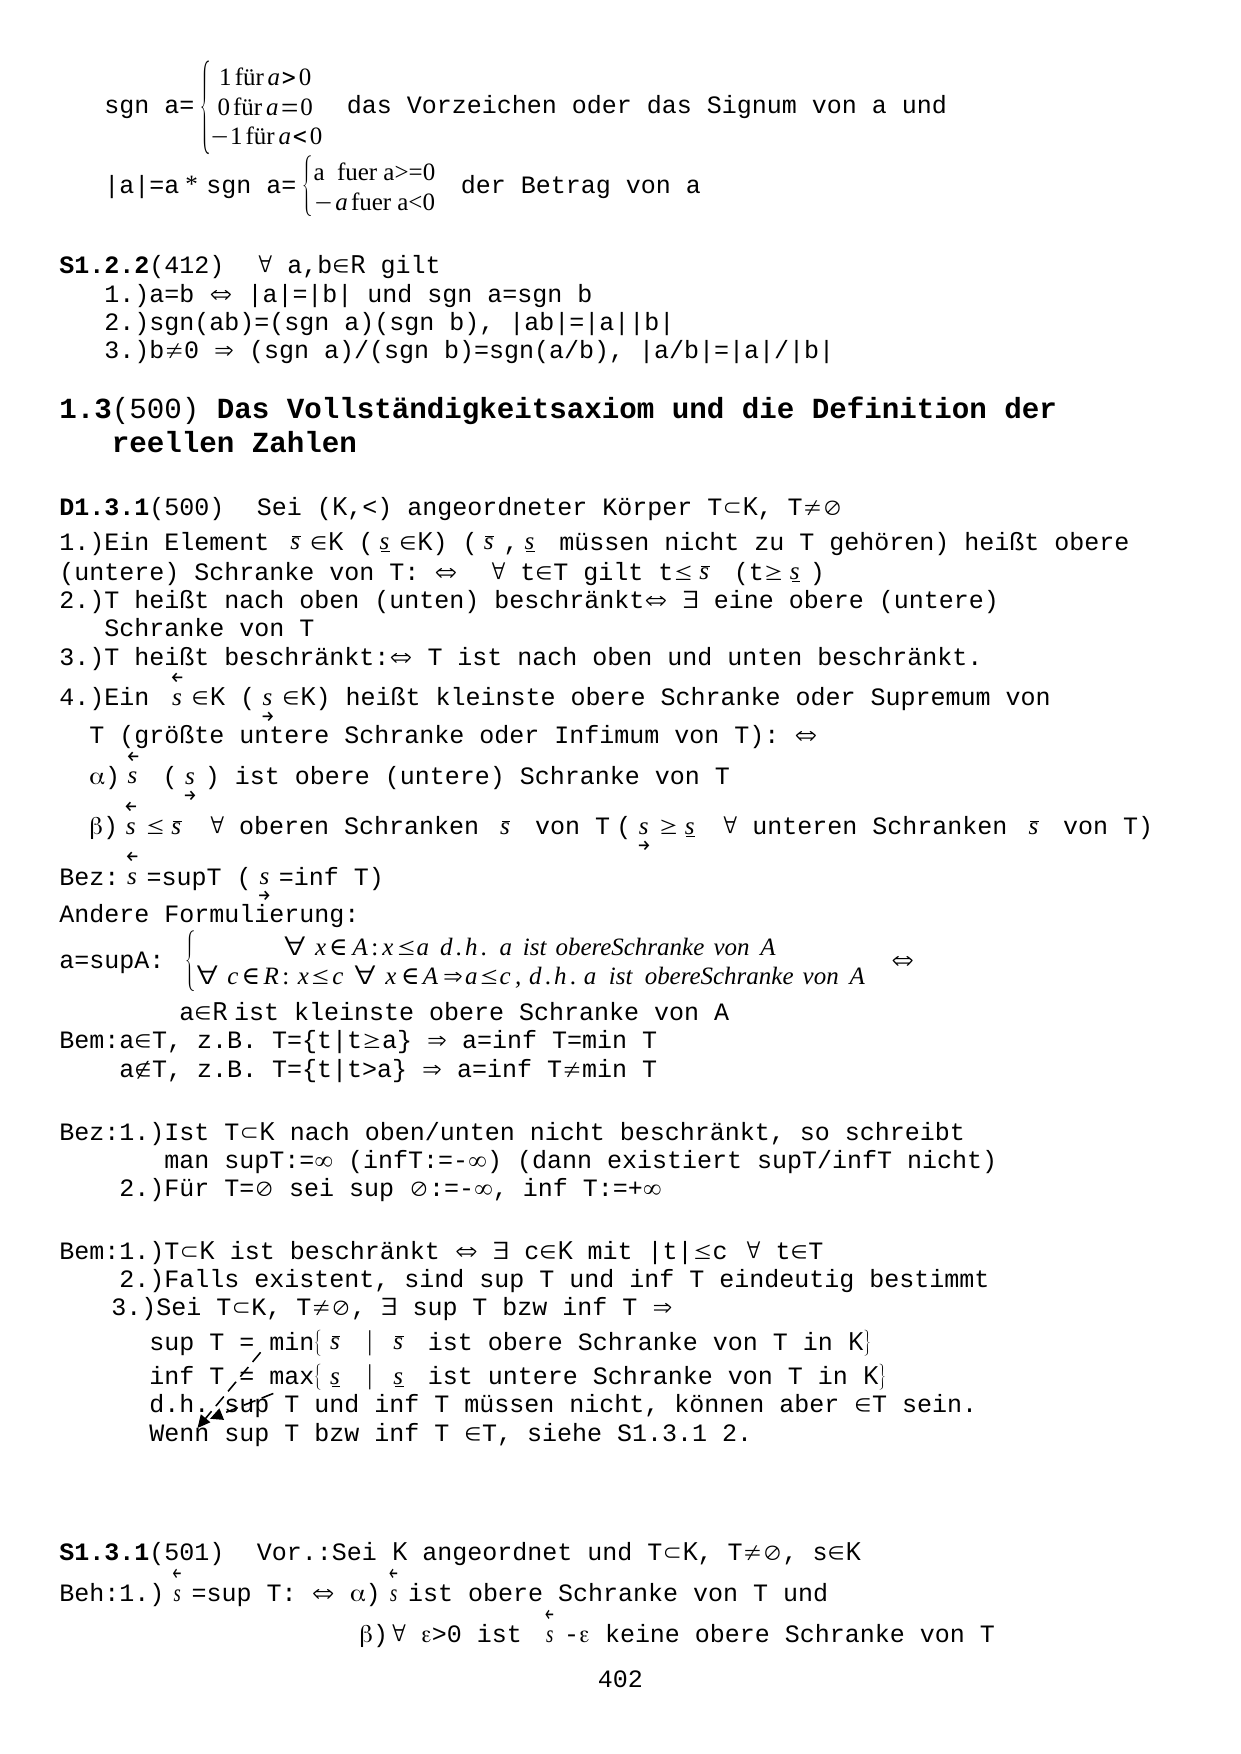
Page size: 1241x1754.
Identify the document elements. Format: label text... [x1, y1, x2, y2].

text 1.)Ein Element K (K) (, müssen nicht zu T gehören) heißt obere (untere) Schranke von T:   tT gilt t (t) [59, 523, 1181, 587]
text sgn a= das Vorzeichen oder das Signum von a und [59, 59, 1181, 155]
text 2.)Falls existent, sind sup T und inf T eindeutig bestimmt [59, 1267, 1181, 1295]
text |a|=asgn a= der Betrag von a [59, 155, 1181, 219]
text 2.)sgn(ab)=(sgn a)(sgn b), |ab|=|a||b| [59, 310, 1181, 338]
text Bem:1.)TK ist beschränkt   cK mit |t|c  tT [59, 1232, 1181, 1267]
text sup T = min  ist obere Schranke von T in K [59, 1323, 1181, 1358]
text 1.)a=b  |a|=|b| und sgn a=sgn b [59, 281, 1181, 310]
text Schranke von T [59, 616, 1181, 644]
text )  oberen Schranken von T (  unteren Schranken von T) [59, 801, 1181, 852]
text 2.)T heißt nach oben (unten) beschränkt  eine obere (untere) [59, 587, 1181, 616]
text ) >0 ist - keine obere Schranke von T [59, 1609, 1181, 1650]
text Bez:=supT (=inf T) [59, 852, 1181, 902]
text d.h. sup T und inf T müssen nicht, können aber T sein. [59, 1392, 1181, 1420]
subtitle S1.2.2(412)  a,bR gilt [59, 247, 1181, 281]
text Beh:1.)=sup T:  )ist obere Schranke von T und [59, 1568, 1181, 1609]
text Bez:1.)Ist TK nach oben/unten nicht beschränkt, so schreibt [59, 1113, 1181, 1147]
text S1.3.1(501) Vor.:Sei K angeordnet und TK, T, sK [59, 1533, 1181, 1568]
text 2.)Für T= sei sup :=-, inf T:=+ [59, 1176, 1181, 1204]
text a=supA:  [59, 930, 1181, 994]
text Bem:aT, z.B. T={t|ta}  a=inf T=min T [59, 1028, 1181, 1056]
text man supT:= (infT:=-) (dann existiert supT/infT nicht) [59, 1147, 1181, 1176]
text ) () ist obere (untere) Schranke von T [59, 751, 1181, 801]
text T (größte untere Schranke oder Infimum von T):  [59, 723, 1181, 751]
text 3.)T heißt beschränkt: T ist nach oben und unten beschränkt. [59, 644, 1181, 672]
text 3.)b0  (sgn a)/(sgn b)=sgn(a/b), |a/b|=|a|/|b| [59, 338, 1181, 366]
text Wenn sup T bzw inf T T, siehe S1.3.1 2. [59, 1420, 1181, 1448]
text reellen Zahlen [59, 428, 1181, 461]
text Andere Formulierung: [59, 902, 1181, 930]
text D1.3.1(500) Sei (K,<) angeordneter Körper TK, T [59, 489, 1181, 523]
text 3.)Sei TK, T,  sup T bzw inf T  [59, 1295, 1181, 1323]
text 1.3(500) Das Vollständigkeitsaxiom und die Definition der [59, 366, 1181, 428]
text aT, z.B. T={t|t>a}  a=inf Tmin T [59, 1056, 1181, 1085]
text inf T = max  ist untere Schranke von T in K [59, 1358, 1181, 1392]
text 4.)Ein K (K) heißt kleinste obere Schranke oder Supremum von [59, 672, 1181, 723]
text aR ist kleinste obere Schranke von A [59, 994, 1181, 1028]
